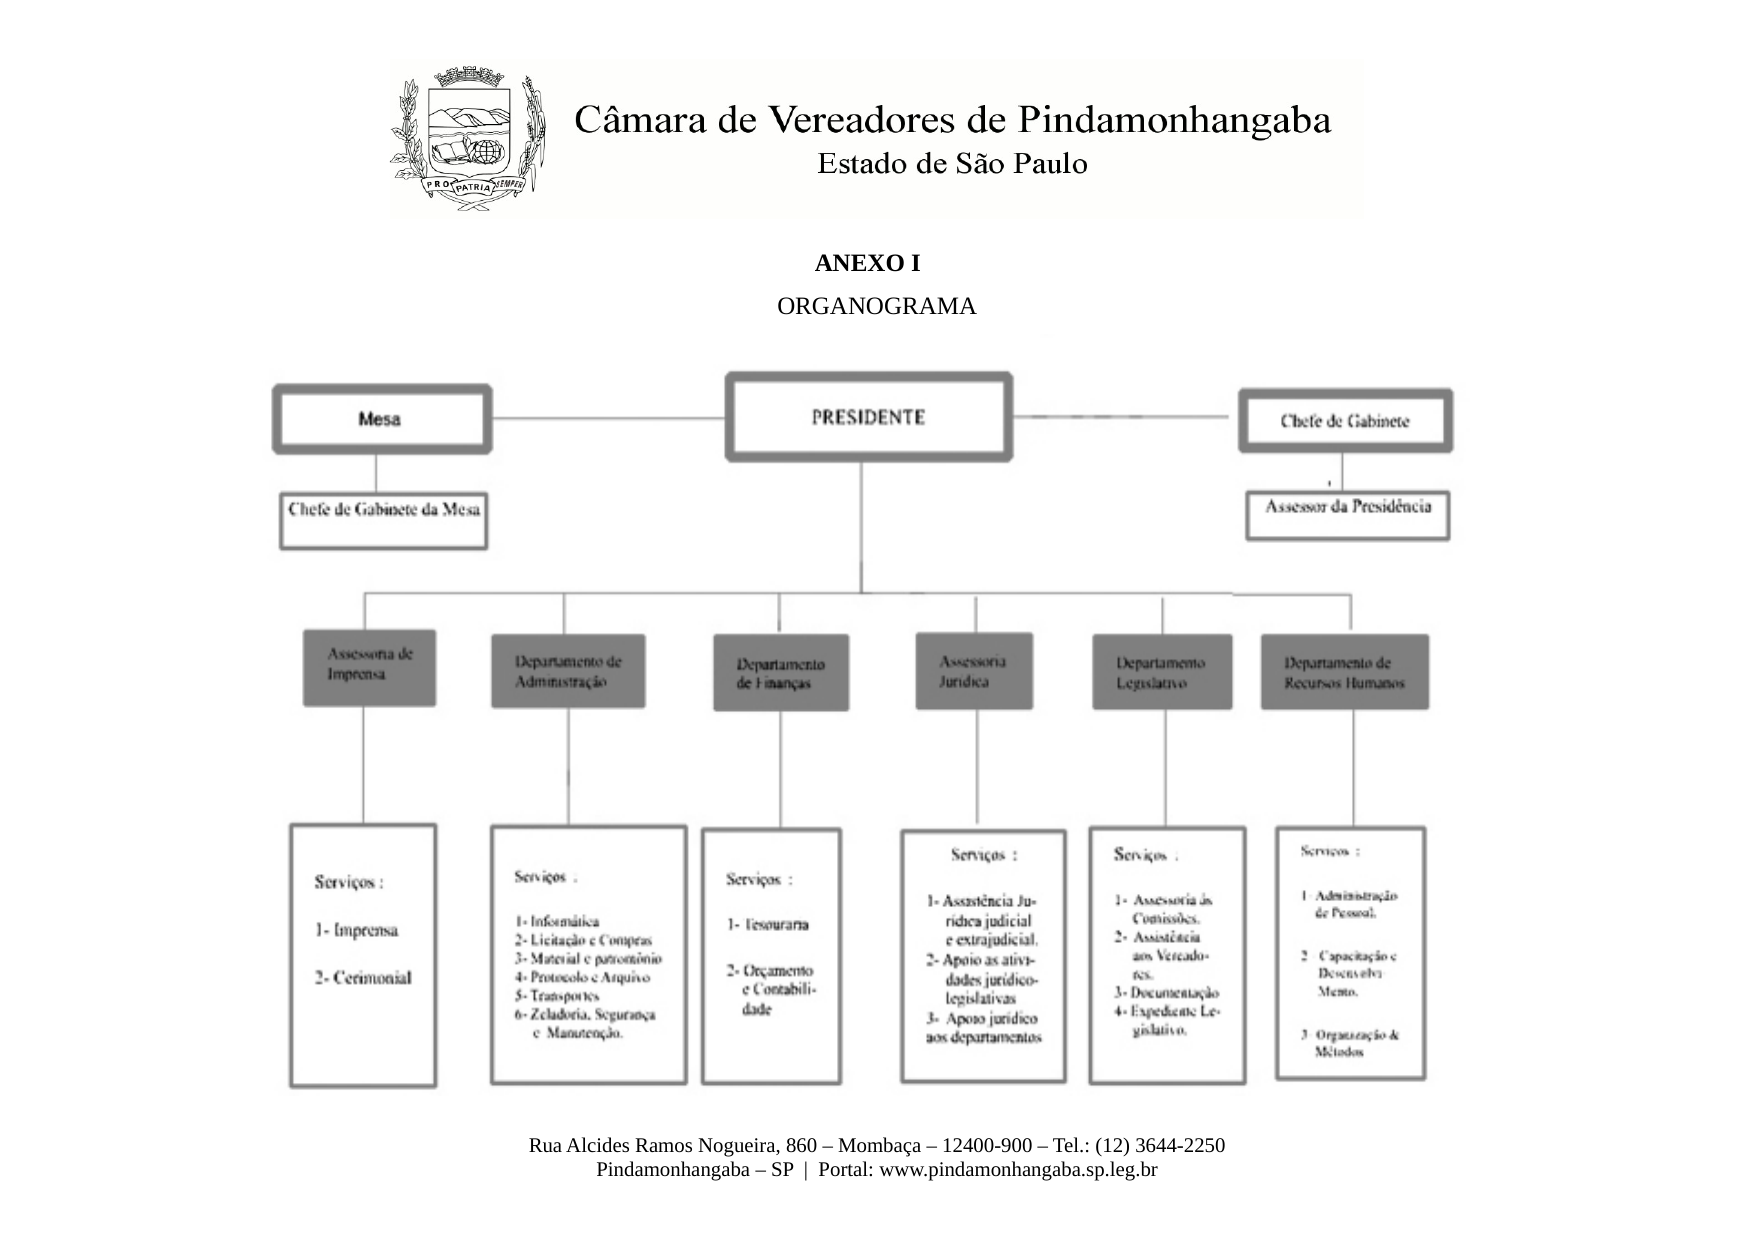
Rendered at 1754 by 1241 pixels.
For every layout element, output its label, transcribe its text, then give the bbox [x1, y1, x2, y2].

picture [261, 334, 1493, 1096]
picture [389, 59, 1365, 219]
text ANEXO I [59, 248, 1695, 277]
text ORGANOGRAMA [59, 291, 1695, 320]
